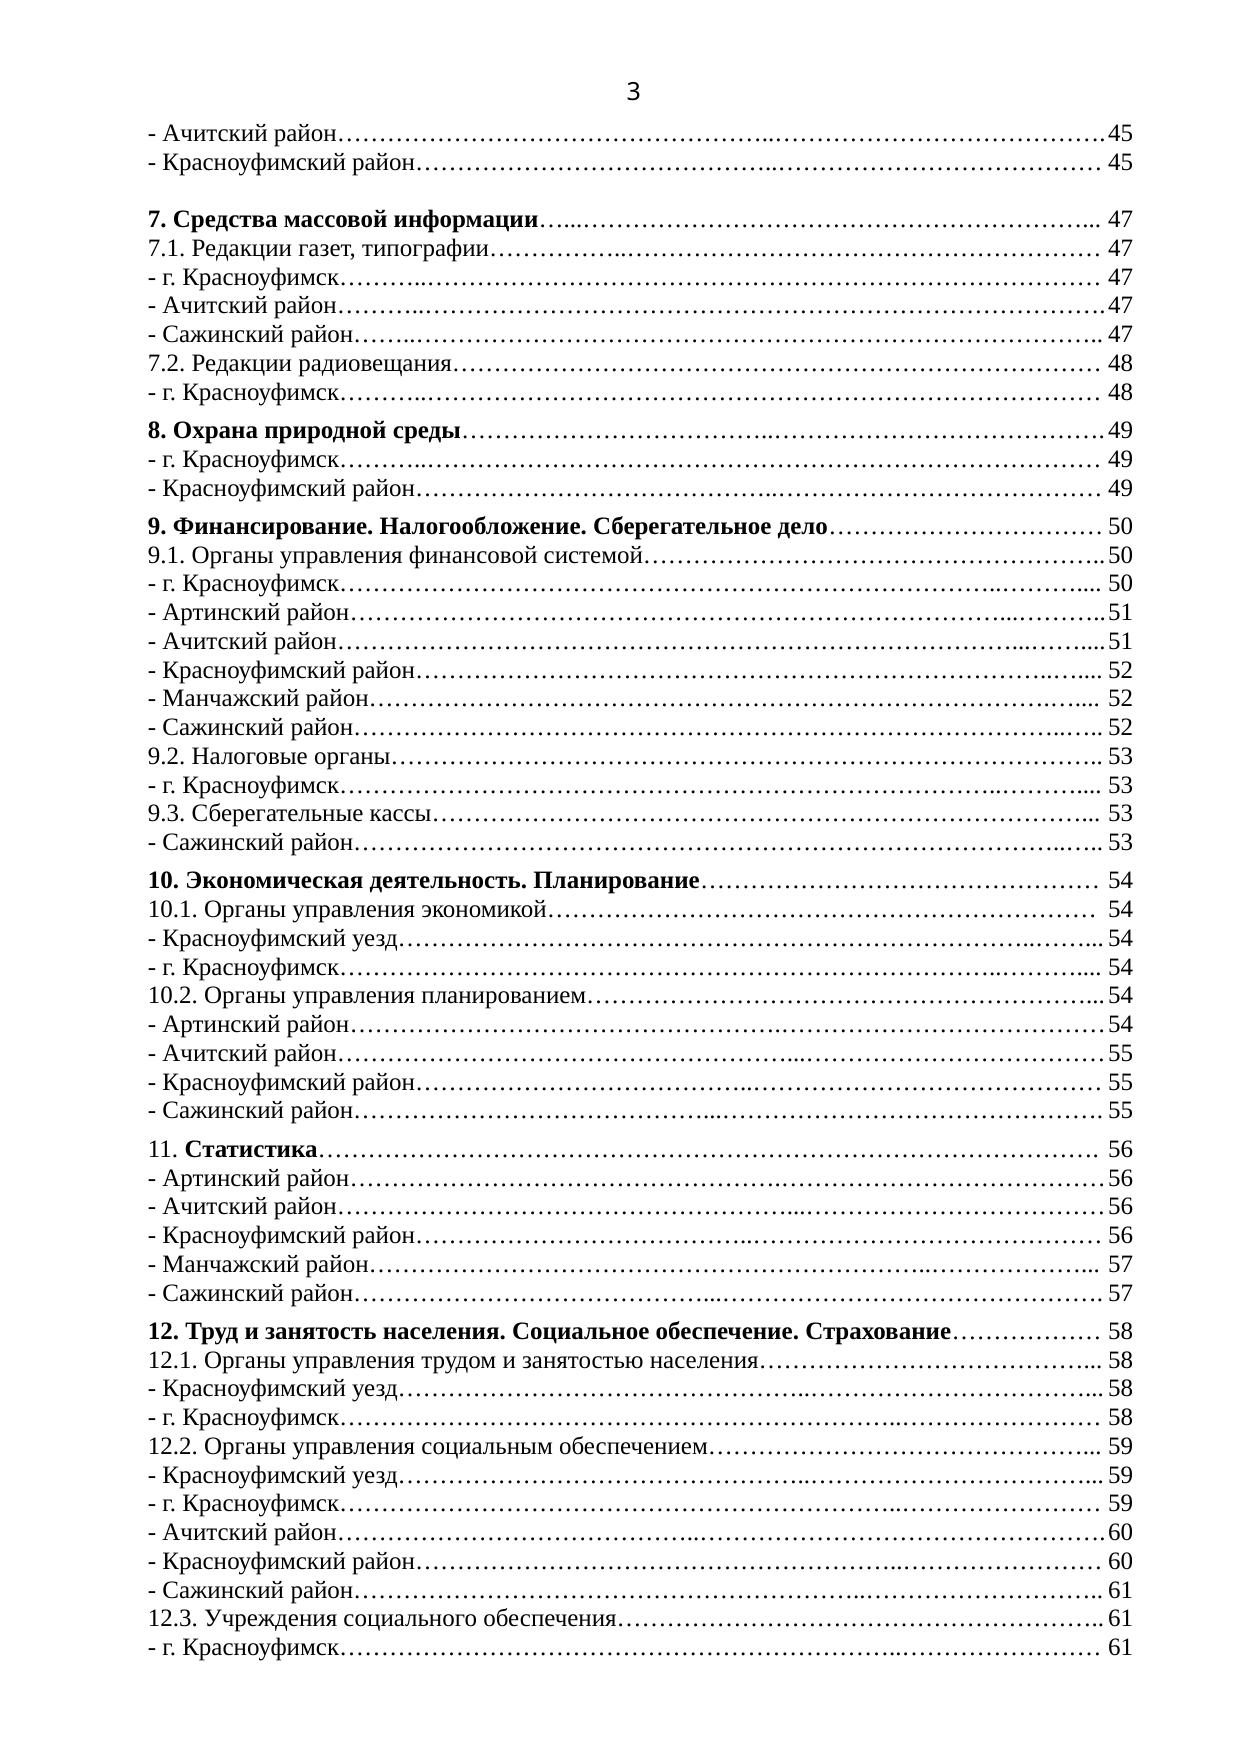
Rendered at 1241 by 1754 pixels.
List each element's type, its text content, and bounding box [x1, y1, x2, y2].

text - Артинский район……………………………………………………………………...……….. 51 [148, 597, 1181, 626]
text - г. Красноуфимск…………………………………………………………..…………………… 61 [148, 1632, 1181, 1661]
text - Красноуфимский район……………………………………..………………………………… 45 [148, 147, 1181, 176]
text - Артинский район…………………………………………….………………………………… 54 [148, 1009, 1181, 1038]
text - г. Красноуфимск…………………………………………………………..…………………… 59 [148, 1488, 1181, 1517]
text - Манчажский район……………………………………………………………………….….... 52 [148, 683, 1181, 712]
text 7. Средства массовой информации…...……………………………………………………... 47 [148, 204, 1181, 233]
text - Манчажский район…………………………………………………………..………………... 57 [148, 1249, 1181, 1278]
text 12. Труд и занятость населения. Социальное обеспечение. Страхование……………… 58 [148, 1316, 1181, 1345]
text - Сажинский район……………………………………………………..……………………….. 61 [148, 1575, 1181, 1603]
text 9.2. Налоговые органы………………………………………………………………………….. 53 [148, 741, 1181, 770]
text - Красноуфимский уезд…………………………………………..……………………………... 59 [148, 1460, 1181, 1488]
text 10. Экономическая деятельность. Планирование………………………………………… 54 [148, 866, 1181, 894]
text 9.1. Органы управления финансовой системой……………………………………………….. 50 [148, 540, 1181, 568]
text - Красноуфимский уезд…………………………………………………………………..……... 54 [148, 923, 1181, 952]
text - Ачитский район………..………………………………………………………………………. 47 [148, 291, 1181, 319]
text 12.1. Органы управления трудом и занятостью населения…………………………………... 58 [148, 1345, 1181, 1373]
text - Сажинский район…………………………………………………………………………..….. 53 [148, 827, 1181, 856]
text - г. Красноуфимск………..……………………………………………………………………… 47 [148, 262, 1181, 291]
text 10.1. Органы управления экономикой………………………………………………………… 54 [148, 894, 1181, 923]
text 7.1. Редакции газет, типографии……………..………………………………………………… 47 [148, 233, 1181, 262]
text - Сажинский район…………………………………………………………………………..….. 52 [148, 712, 1181, 741]
text - Ачитский район………………………………………………...……………………………… 56 [148, 1191, 1181, 1220]
text 8. Охрана природной среды………………………………..…………………………………. 49 [148, 415, 1181, 444]
text - Ачитский район………………………………………………………………………...…….... 51 [148, 626, 1181, 655]
text 12.3. Учреждения социального обеспечения………………………………………………….. 61 [148, 1603, 1181, 1632]
text - Сажинский район……………………………………...………………………………………. 55 [148, 1096, 1181, 1124]
text 12.2. Органы управления социальным обеспечением………………………………………... 59 [148, 1431, 1181, 1460]
text - Ачитский район……………………………………………..…………………………………. 45 [148, 118, 1181, 147]
text - Сажинский район……..……………………………………………………………………….. 47 [148, 319, 1181, 348]
text - Красноуфимский район……………………………………..………………………………… 49 [148, 473, 1181, 501]
text - Красноуфимский район…………………………………………………………………..….... 52 [148, 655, 1181, 683]
text 9. Финансирование. Налогообложение. Сберегательное дело…………………………… 50 [148, 511, 1181, 540]
text - Красноуфимский район…………………………………..…………………………………… 56 [148, 1220, 1181, 1249]
text - г. Красноуфимск……………………………………………………………………..……….... 54 [148, 952, 1181, 981]
text - Ачитский район………………………………………………...……………………………… 55 [148, 1038, 1181, 1067]
text 11. Статистика…………………………………………………………………………………. 56 [148, 1134, 1181, 1163]
text - г. Красноуфимск……………………………………………………………………..……….... 53 [148, 770, 1181, 798]
text - Артинский район…………………………………………….………………………………… 56 [148, 1163, 1181, 1191]
text - г. Красноуфимск…………………………………………………………..…………………… 58 [148, 1402, 1181, 1431]
text - г. Красноуфимск……………………………………………………………………..……….... 50 [148, 568, 1181, 597]
text - Красноуфимский район…………………………………..…………………………………… 55 [148, 1067, 1181, 1096]
text - г. Красноуфимск………..……………………………………………………………………… 48 [148, 377, 1181, 406]
text - г. Красноуфимск………..……………………………………………………………………… 49 [148, 444, 1181, 473]
text - Красноуфимский район…………………………………………………..…………………… 60 [148, 1546, 1181, 1575]
text 10.2. Органы управления планированием……………………………………………………... 54 [148, 981, 1181, 1009]
text 7.2. Редакции радиовещания…………………………………………………………………… 48 [148, 348, 1181, 377]
text - Ачитский район……………………………………..…………………………………………. 60 [148, 1517, 1181, 1546]
text - Сажинский район……………………………………...………………………………………. 57 [148, 1278, 1181, 1306]
text - Красноуфимский уезд…………………………………………..……………………………... 58 [148, 1373, 1181, 1402]
text 9.3. Сберегательные кассы……………………………………………………………………... 53 [148, 798, 1181, 827]
